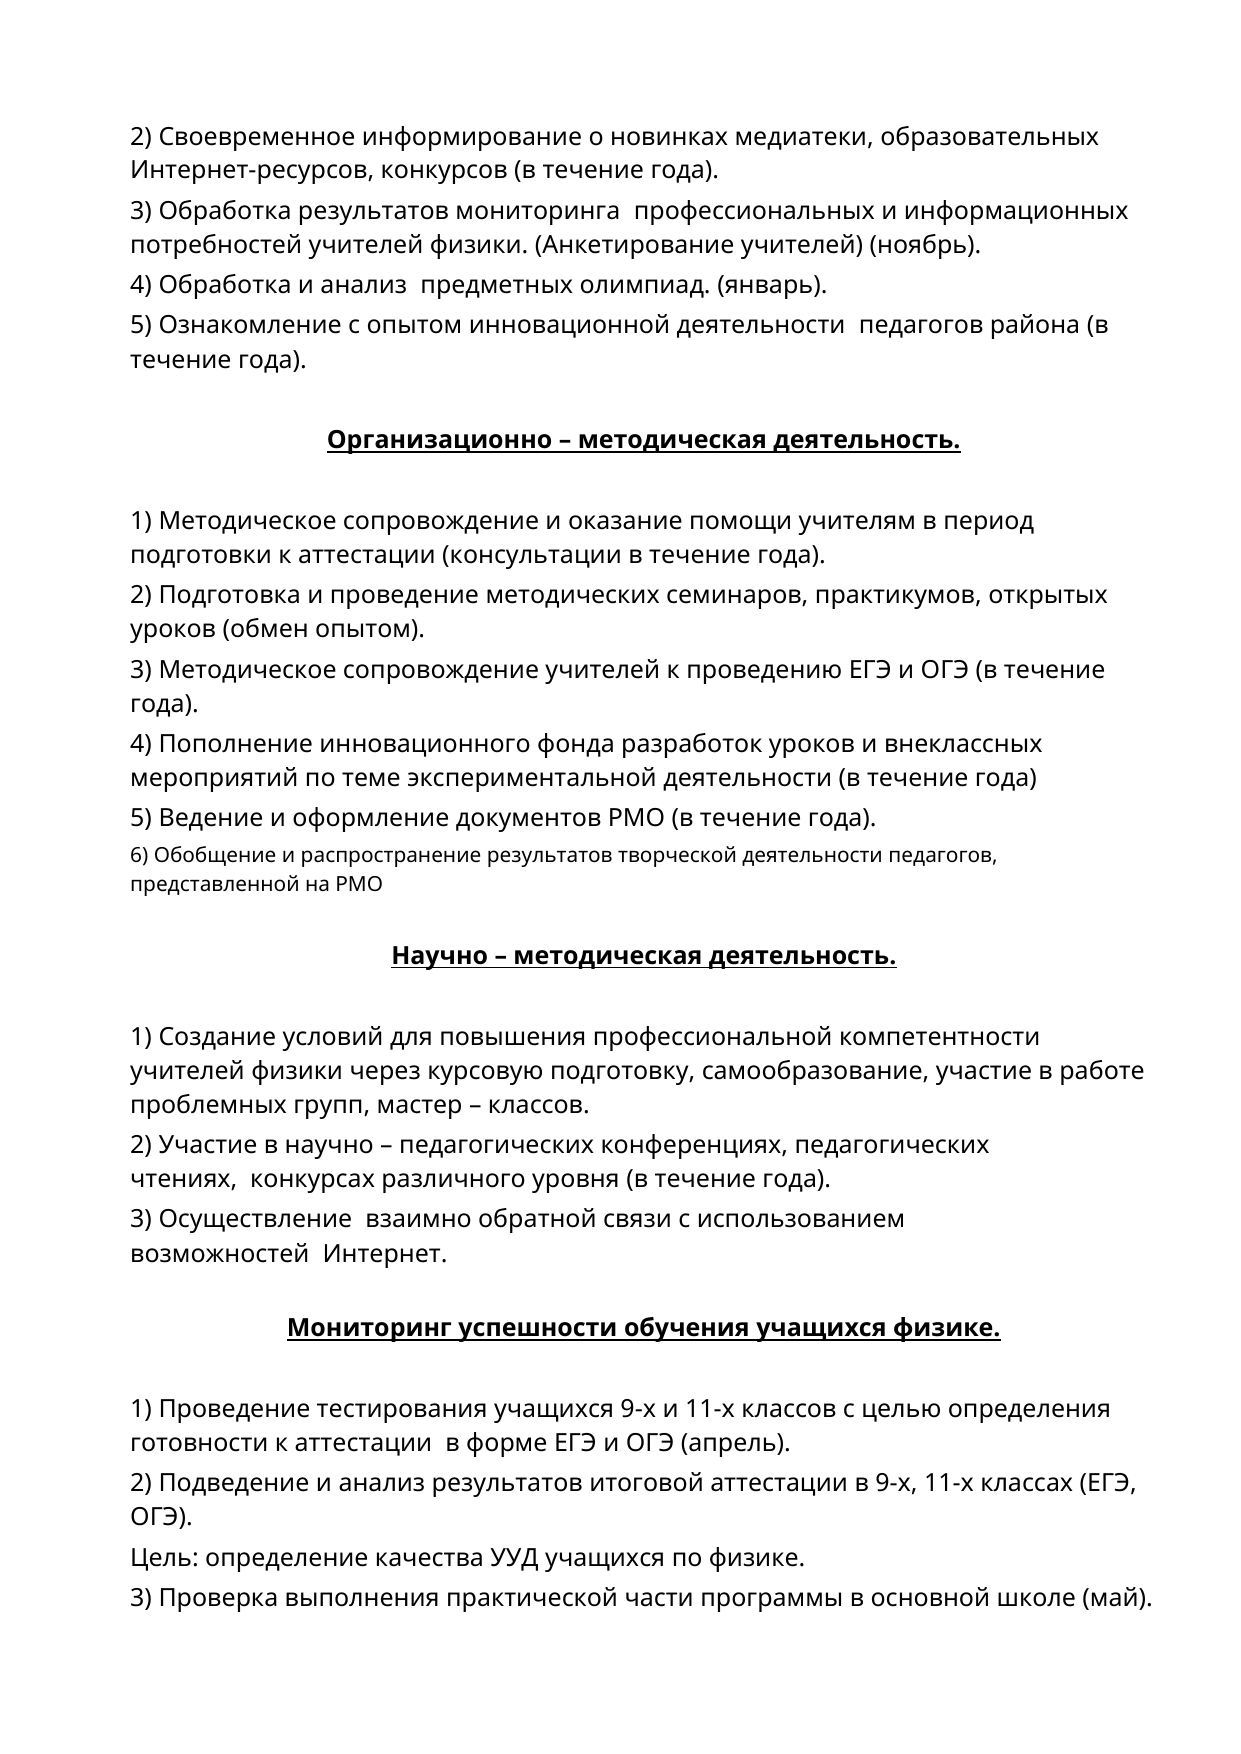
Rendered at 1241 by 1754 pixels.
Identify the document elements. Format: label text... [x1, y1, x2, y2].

text 1) Методическое сопровождение и оказание помощи учителям в период подготовки к аттестации (консультации в течение года). [130, 502, 1157, 571]
text 4) Обработка и анализ предметных олимпиад. (январь). [130, 267, 1157, 301]
text 3) Обработка результатов мониторинга профессиональных и информационных потребностей учителей физики. (Анкетирование учителей) (ноябрь). [130, 192, 1157, 261]
text 3) Методическое сопровождение учителей к проведению ЕГЭ и ОГЭ (в течение года). [130, 651, 1157, 719]
text Научно – методическая деятельность. [130, 938, 1157, 972]
text 6) Обобщение и распространение результатов творческой деятельности педагогов, представленной на РМО [130, 840, 1157, 897]
text 2) Подведение и анализ результатов итоговой аттестации в 9-х, 11-х классах (ЕГЭ, ОГЭ). [130, 1465, 1157, 1533]
text Организационно – методическая деятельность. [130, 422, 1157, 456]
text 3) Осуществление взаимно обратной связи с использованием возможностей Интернет. [130, 1201, 1157, 1269]
text 2) Своевременное информирование о новинках медиатеки, образовательных Интернет-ресурсов, конкурсов (в течение года). [130, 118, 1157, 186]
text 2) Подготовка и проведение методических семинаров, практикумов, открытых уроков (обмен опытом). [130, 577, 1157, 645]
text Мониторинг успешности обучения учащихся физике. [130, 1310, 1157, 1344]
text 4) Пополнение инновационного фонда разработок уроков и внеклассных мероприятий по теме экспериментальной деятельности (в течение года) [130, 726, 1157, 794]
text Цель: определение качества УУД учащихся по физике. [130, 1539, 1157, 1573]
text 3) Проверка выполнения практической части программы в основной школе (май). [130, 1579, 1157, 1613]
text 1) Проведение тестирования учащихся 9-х и 11-х классов с целью определения готовности к аттестации в форме ЕГЭ и ОГЭ (апрель). [130, 1390, 1157, 1458]
text 5) Ведение и оформление документов РМО (в течение года). [130, 800, 1157, 834]
text 1) Создание условий для повышения профессиональной компетентности учителей физики через курсовую подготовку, самообразование, участие в работе проблемных групп, мастер – классов. [130, 1018, 1157, 1121]
text 5) Ознакомление с опытом инновационной деятельности педагогов района (в течение года). [130, 307, 1157, 375]
text 2) Участие в научно – педагогических конференциях, педагогических чтениях, конкурсах различного уровня (в течение года). [130, 1127, 1157, 1195]
